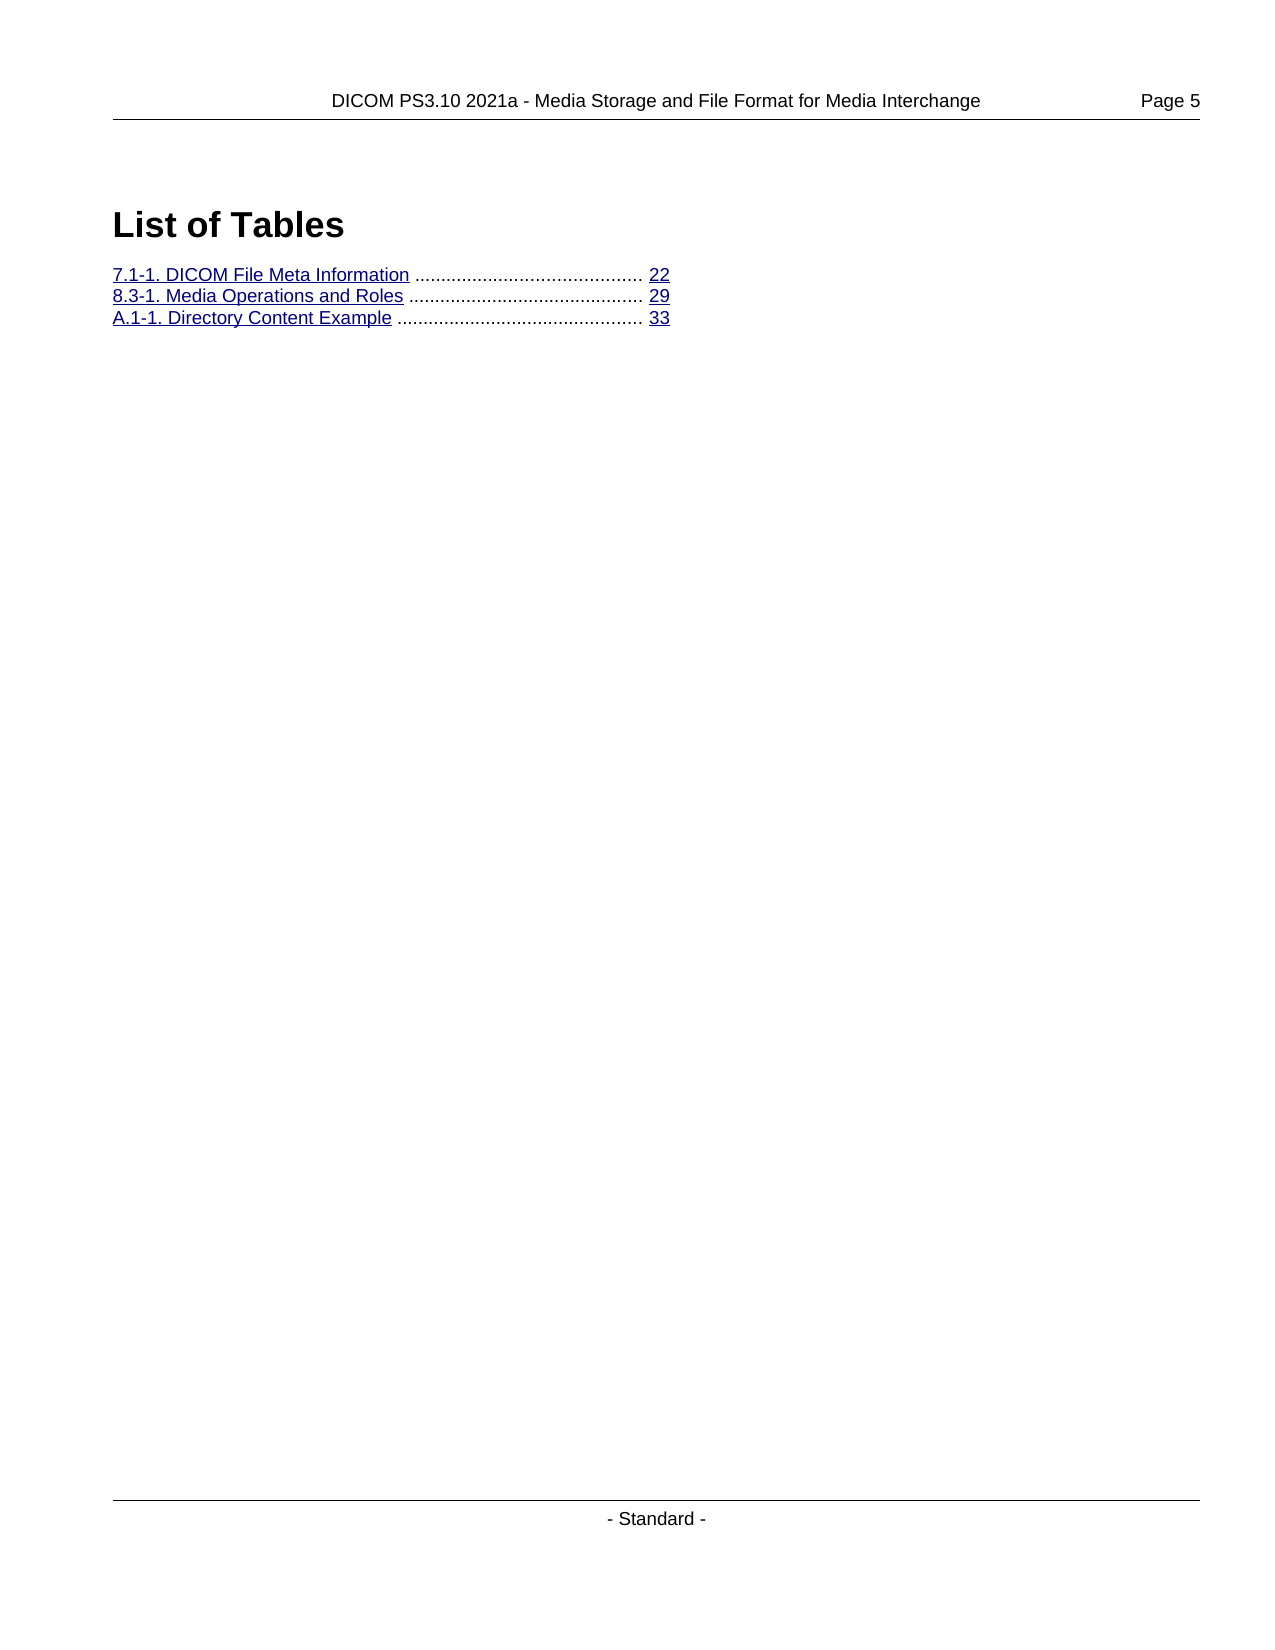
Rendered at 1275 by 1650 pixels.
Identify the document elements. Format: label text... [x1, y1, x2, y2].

text List of Tables [112, 204, 1200, 245]
text A.1-1. Directory Content Example 0 [112, 306, 1175, 328]
text 7.1-1. DICOM File Meta Information 0 [112, 263, 1175, 285]
text 8.3-1. Media Operations and Roles 0 [112, 285, 1175, 306]
